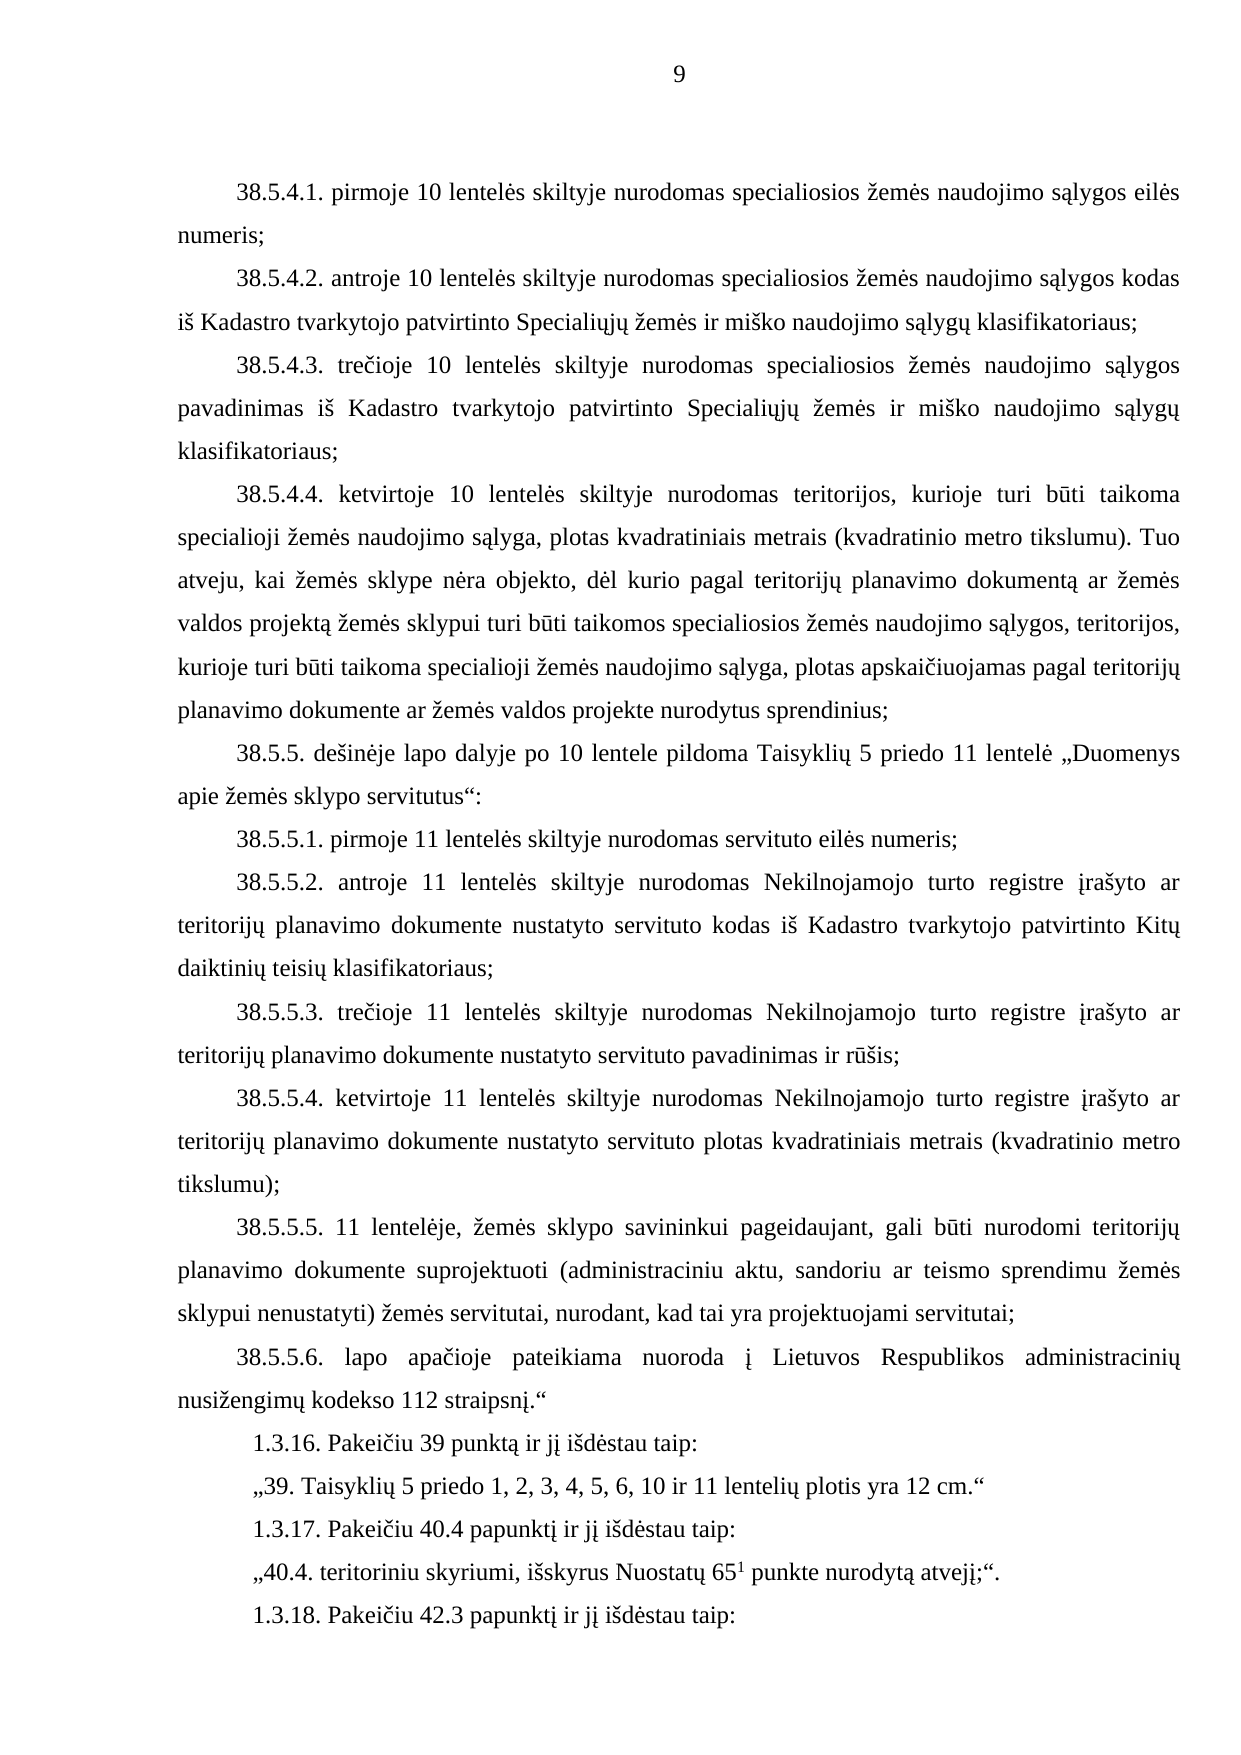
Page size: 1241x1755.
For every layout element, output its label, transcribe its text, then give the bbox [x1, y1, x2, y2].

text 1.3.18. Pakeičiu 42.3 papunktį ir jį išdėstau taip: [177, 1600, 1181, 1629]
text 1.3.16. Pakeičiu 39 punktą ir jį išdėstau taip: [177, 1428, 1181, 1457]
text 38.5.5.3. trečioje 11 lentelės skiltyje nurodomas Nekilnojamojo turto registre įrašyto ar teritorijų planavimo dokumente nustatyto servituto pavadinimas ir rūšis; [177, 997, 1181, 1068]
text „39. Taisyklių 5 priedo 1, 2, 3, 4, 5, 6, 10 ir 11 lentelių plotis yra 12 cm.“ [177, 1471, 1181, 1500]
text 38.5.4.1. pirmoje 10 lentelės skiltyje nurodomas specialiosios žemės naudojimo sąlygos eilės numeris; [177, 177, 1181, 249]
text 38.5.5. dešinėje lapo dalyje po 10 lentele pildoma Taisyklių 5 priedo 11 lentelė „Duomenys apie žemės sklypo servitutus“: [177, 738, 1181, 810]
text 1.3.17. Pakeičiu 40.4 papunktį ir jį išdėstau taip: [177, 1514, 1181, 1543]
text 38.5.4.3. trečioje 10 lentelės skiltyje nurodomas specialiosios žemės naudojimo sąlygos pavadinimas iš Kadastro tvarkytojo patvirtinto Specialiųjų žemės ir miško naudojimo sąlygų klasifikatoriaus; [177, 350, 1181, 465]
text 38.5.5.1. pirmoje 11 lentelės skiltyje nurodomas servituto eilės numeris; [177, 824, 1181, 853]
text 38.5.4.2. antroje 10 lentelės skiltyje nurodomas specialiosios žemės naudojimo sąlygos kodas iš Kadastro tvarkytojo patvirtinto Specialiųjų žemės ir miško naudojimo sąlygų klasifikatoriaus; [177, 263, 1181, 335]
text 38.5.5.6. lapo apačioje pateikiama nuoroda į Lietuvos Respublikos administracinių nusižengimų kodekso 112 straipsnį.“ [177, 1342, 1181, 1413]
text 38.5.5.4. ketvirtoje 11 lentelės skiltyje nurodomas Nekilnojamojo turto registre įrašyto ar teritorijų planavimo dokumente nustatyto servituto plotas kvadratiniais metrais (kvadratinio metro tikslumu); [177, 1083, 1181, 1198]
text „40.4. teritoriniu skyriumi, išskyrus Nuostatų 651 punkte nurodytą atvejį;“. [177, 1557, 1181, 1586]
text 38.5.5.2. antroje 11 lentelės skiltyje nurodomas Nekilnojamojo turto registre įrašyto ar teritorijų planavimo dokumente nustatyto servituto kodas iš Kadastro tvarkytojo patvirtinto Kitų daiktinių teisių klasifikatoriaus; [177, 867, 1181, 982]
text 38.5.4.4. ketvirtoje 10 lentelės skiltyje nurodomas teritorijos, kurioje turi būti taikoma specialioji žemės naudojimo sąlyga, plotas kvadratiniais metrais (kvadratinio metro tikslumu). Tuo atveju, kai žemės sklype nėra objekto, dėl kurio pagal teritorijų planavimo dokumentą ar žemės valdos projektą žemės sklypui turi būti taikomos specialiosios žemės naudojimo sąlygos, teritorijos, kurioje turi būti taikoma specialioji žemės naudojimo sąlyga, plotas apskaičiuojamas pagal teritorijų planavimo dokumente ar žemės valdos projekte nurodytus sprendinius; [177, 479, 1181, 723]
text 38.5.5.5. 11 lentelėje, žemės sklypo savininkui pageidaujant, gali būti nurodomi teritorijų planavimo dokumente suprojektuoti (administraciniu aktu, sandoriu ar teismo sprendimu žemės sklypui nenustatyti) žemės servitutai, nurodant, kad tai yra projektuojami servitutai; [177, 1212, 1181, 1327]
